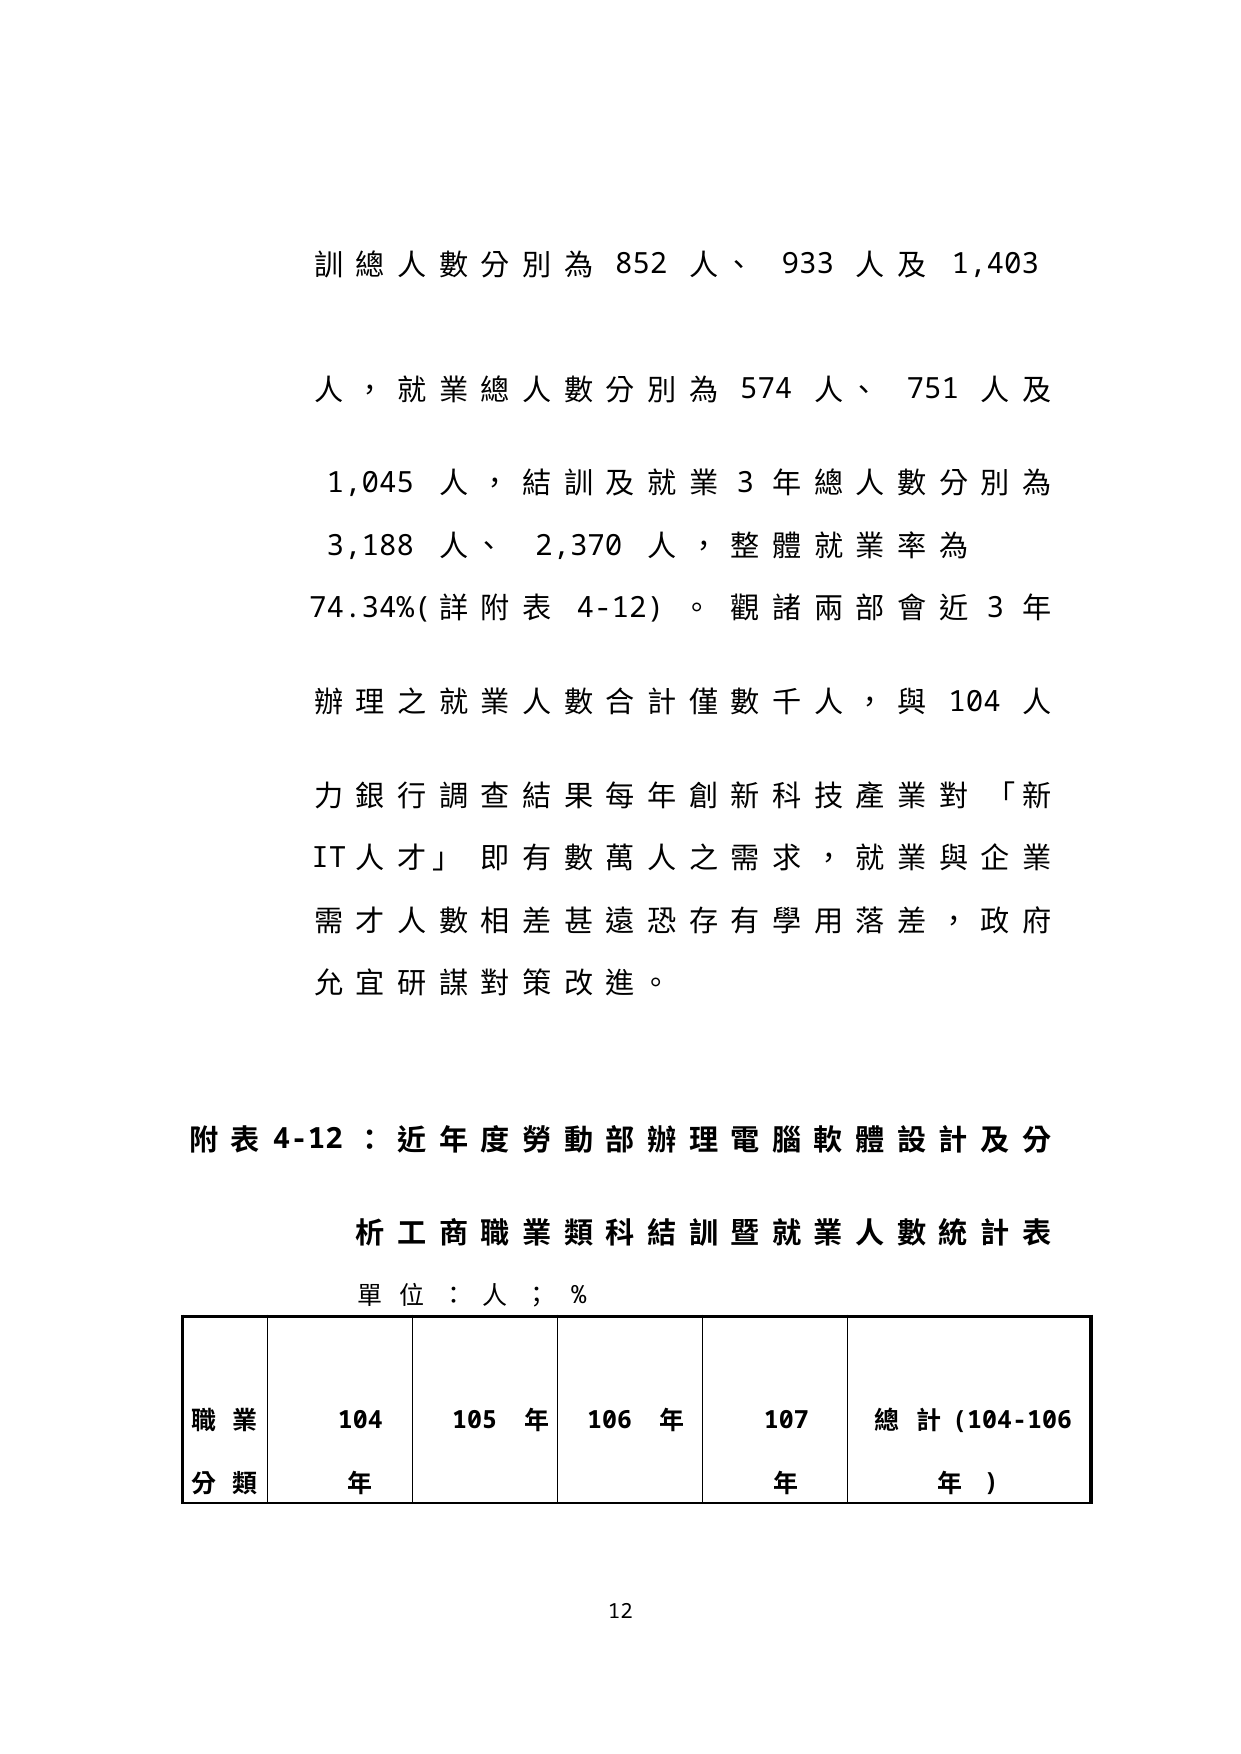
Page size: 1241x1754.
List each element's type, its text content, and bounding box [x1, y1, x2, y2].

table_header 總計(104-106年) [848, 1318, 1089, 1502]
table_header 105年 [413, 1318, 557, 1502]
table_header 106年 [558, 1318, 702, 1502]
table_header 104年 [268, 1318, 412, 1502]
text 附表4-12：近年度勞動部辦理電腦軟體設計及分析工商職業類科結訓暨就業人數統計表 單位：人；% [183, 1064, 1082, 1314]
table_header 107年 [703, 1318, 847, 1502]
text 訓總人數分別為852人、933人及1,403人，就業總人數分別為574人、751人及1,045人，結訓及就業3年總人數分別為3,188人、2,370人，整體就業率為74.34%(詳附表4-12)。觀諸兩部會近3年辦理之就業人數合計僅數千人，與104人力銀行調查結果每年創新科技產業對「新IT人才」即有數萬人之需求，就業與企業需才人數相差甚遠恐存有學用落差，政府允宜研謀對策改進。 [271, 189, 1058, 1002]
table_header 職業 分類 [184, 1318, 267, 1502]
